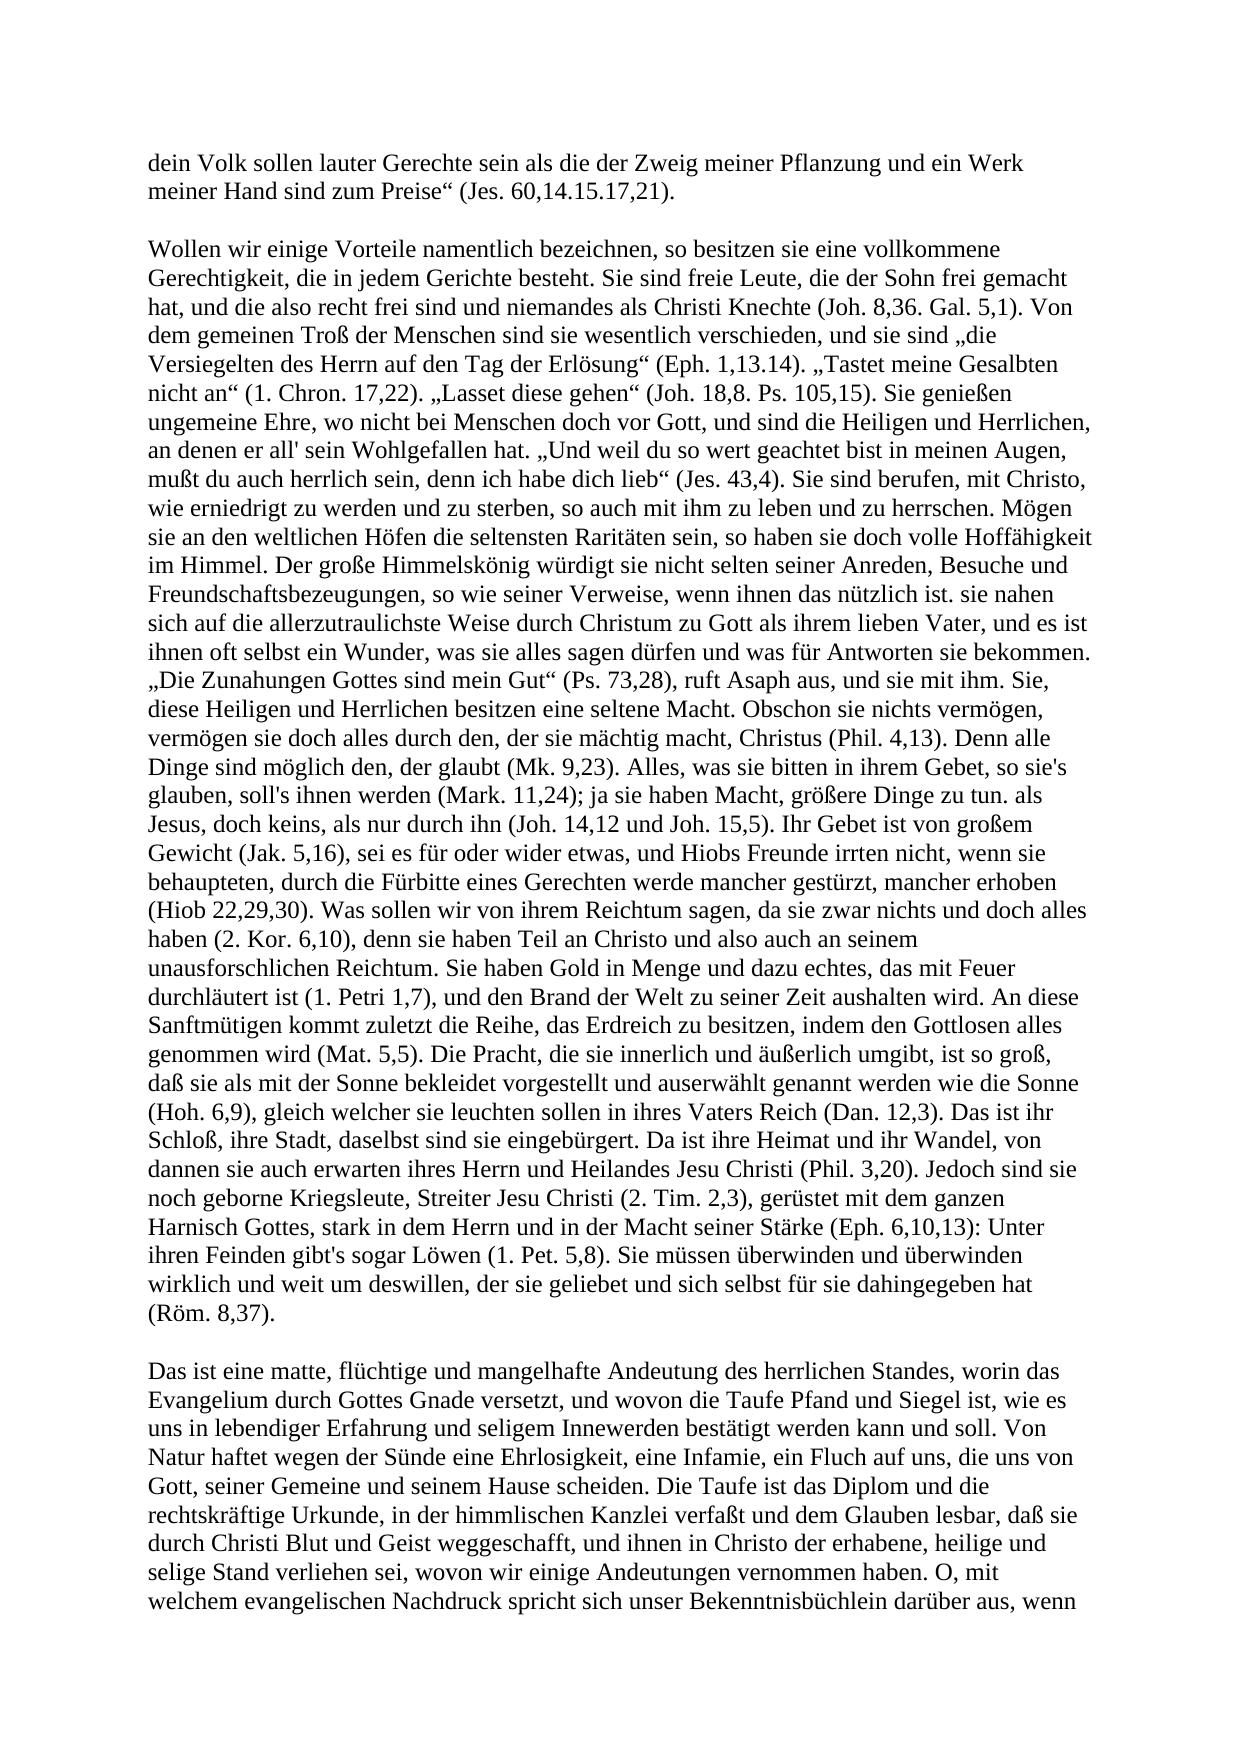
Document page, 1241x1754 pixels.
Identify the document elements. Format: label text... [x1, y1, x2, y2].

text dein Volk sollen lauter Gerechte sein als die der Zweig meiner Pflanzung und ein Werk meiner Hand sind zum Preise“ (Jes. 60,14.15.17,21). [148, 148, 1093, 205]
text Das ist eine matte, flüchtige und mangelhafte Andeutung des herrlichen Standes, worin das Evangelium durch Gottes Gnade versetzt, und wovon die Taufe Pfand und Siegel ist, wie es uns in lebendiger Erfahrung und seligem Innewerden bestätigt werden kann und soll. Von Natur haftet wegen der Sünde eine Ehrlosigkeit, eine Infamie, ein Fluch auf uns, die uns von Gott, seiner Gemeine und seinem Hause scheiden. Die Taufe ist das Diplom und die rechtskräftige Urkunde, in der himmlischen Kanzlei verfaßt und dem Glauben lesbar, daß sie durch Christi Blut und Geist weggeschafft, und ihnen in Christo der erhabene, heilige und selige Stand verliehen sei, wovon wir einige Andeutungen vernommen haben. O, mit welchem evangelischen Nachdruck spricht sich unser Bekenntnisbüchlein darüber aus, wenn [148, 1356, 1093, 1615]
text Wollen wir einige Vorteile namentlich bezeichnen, so besitzen sie eine vollkommene Gerechtigkeit, die in jedem Gerichte besteht. Sie sind freie Leute, die der Sohn frei gemacht hat, und die also recht frei sind und niemandes als Christi Knechte (Joh. 8,36. Gal. 5,1). Von dem gemeinen Troß der Menschen sind sie wesentlich verschieden, und sie sind „die Versiegelten des Herrn auf den Tag der Erlösung“ (Eph. 1,13.14). „Tastet meine Gesalbten nicht an“ (1. Chron. 17,22). „Lasset diese gehen“ (Joh. 18,8. Ps. 105,15). Sie genießen ungemeine Ehre, wo nicht bei Menschen doch vor Gott, und sind die Heiligen und Herrlichen, an denen er all' sein Wohlgefallen hat. „Und weil du so wert geachtet bist in meinen Augen, mußt du auch herrlich sein, denn ich habe dich lieb“ (Jes. 43,4). Sie sind berufen, mit Christo, wie erniedrigt zu werden und zu sterben, so auch mit ihm zu leben und zu herrschen. Mögen sie an den weltlichen Höfen die seltensten Raritäten sein, so haben sie doch volle Hoffähigkeit im Himmel. Der große Himmelskönig würdigt sie nicht selten seiner Anreden, Besuche und Freundschaftsbezeugungen, so wie seiner Verweise, wenn ihnen das nützlich ist. sie nahen sich auf die allerzutraulichste Weise durch Christum zu Gott als ihrem lieben Vater, und es ist ihnen oft selbst ein Wunder, was sie alles sagen dürfen und was für Antworten sie bekommen. „Die Zunahungen Gottes sind mein Gut“ (Ps. 73,28), ruft Asaph aus, und sie mit ihm. Sie, diese Heiligen und Herrlichen besitzen eine seltene Macht. Obschon sie nichts vermögen, vermögen sie doch alles durch den, der sie mächtig macht, Christus (Phil. 4,13). Denn alle Dinge sind möglich den, der glaubt (Mk. 9,23). Alles, was sie bitten in ihrem Gebet, so sie's glauben, soll's ihnen werden (Mark. 11,24); ja sie haben Macht, größere Dinge zu tun. als Jesus, doch keins, als nur durch ihn (Joh. 14,12 und Joh. 15,5). Ihr Gebet ist von großem Gewicht (Jak. 5,16), sei es für oder wider etwas, und Hiobs Freunde irrten nicht, wenn sie behaupteten, durch die Fürbitte eines Gerechten werde mancher gestürzt, mancher erhoben (Hiob 22,29,30). Was sollen wir von ihrem Reichtum sagen, da sie zwar nichts und doch alles haben (2. Kor. 6,10), denn sie haben Teil an Christo und also auch an seinem unausforschlichen Reichtum. Sie haben Gold in Menge und dazu echtes, das mit Feuer durchläutert ist (1. Petri 1,7), und den Brand der Welt zu seiner Zeit aushalten wird. An diese Sanftmütigen kommt zuletzt die Reihe, das Erdreich zu besitzen, indem den Gottlosen alles genommen wird (Mat. 5,5). Die Pracht, die sie innerlich und äußerlich umgibt, ist so groß, daß sie als mit der Sonne bekleidet vorgestellt und auserwählt genannt werden wie die Sonne (Hoh. 6,9), gleich welcher sie leuchten sollen in ihres Vaters Reich (Dan. 12,3). Das ist ihr Schloß, ihre Stadt, daselbst sind sie eingebürgert. Da ist ihre Heimat und ihr Wandel, von dannen sie auch erwarten ihres Herrn und Heilandes Jesu Christi (Phil. 3,20). Jedoch sind sie noch geborne Kriegsleute, Streiter Jesu Christi (2. Tim. 2,3), gerüstet mit dem ganzen Harnisch Gottes, stark in dem Herrn und in der Macht seiner Stärke (Eph. 6,10,13): Unter ihren Feinden gibt's sogar Löwen (1. Pet. 5,8). Sie müssen überwinden und überwinden wirklich und weit um deswillen, der sie geliebet und sich selbst für sie dahingegeben hat (Röm. 8,37). [148, 234, 1093, 1327]
